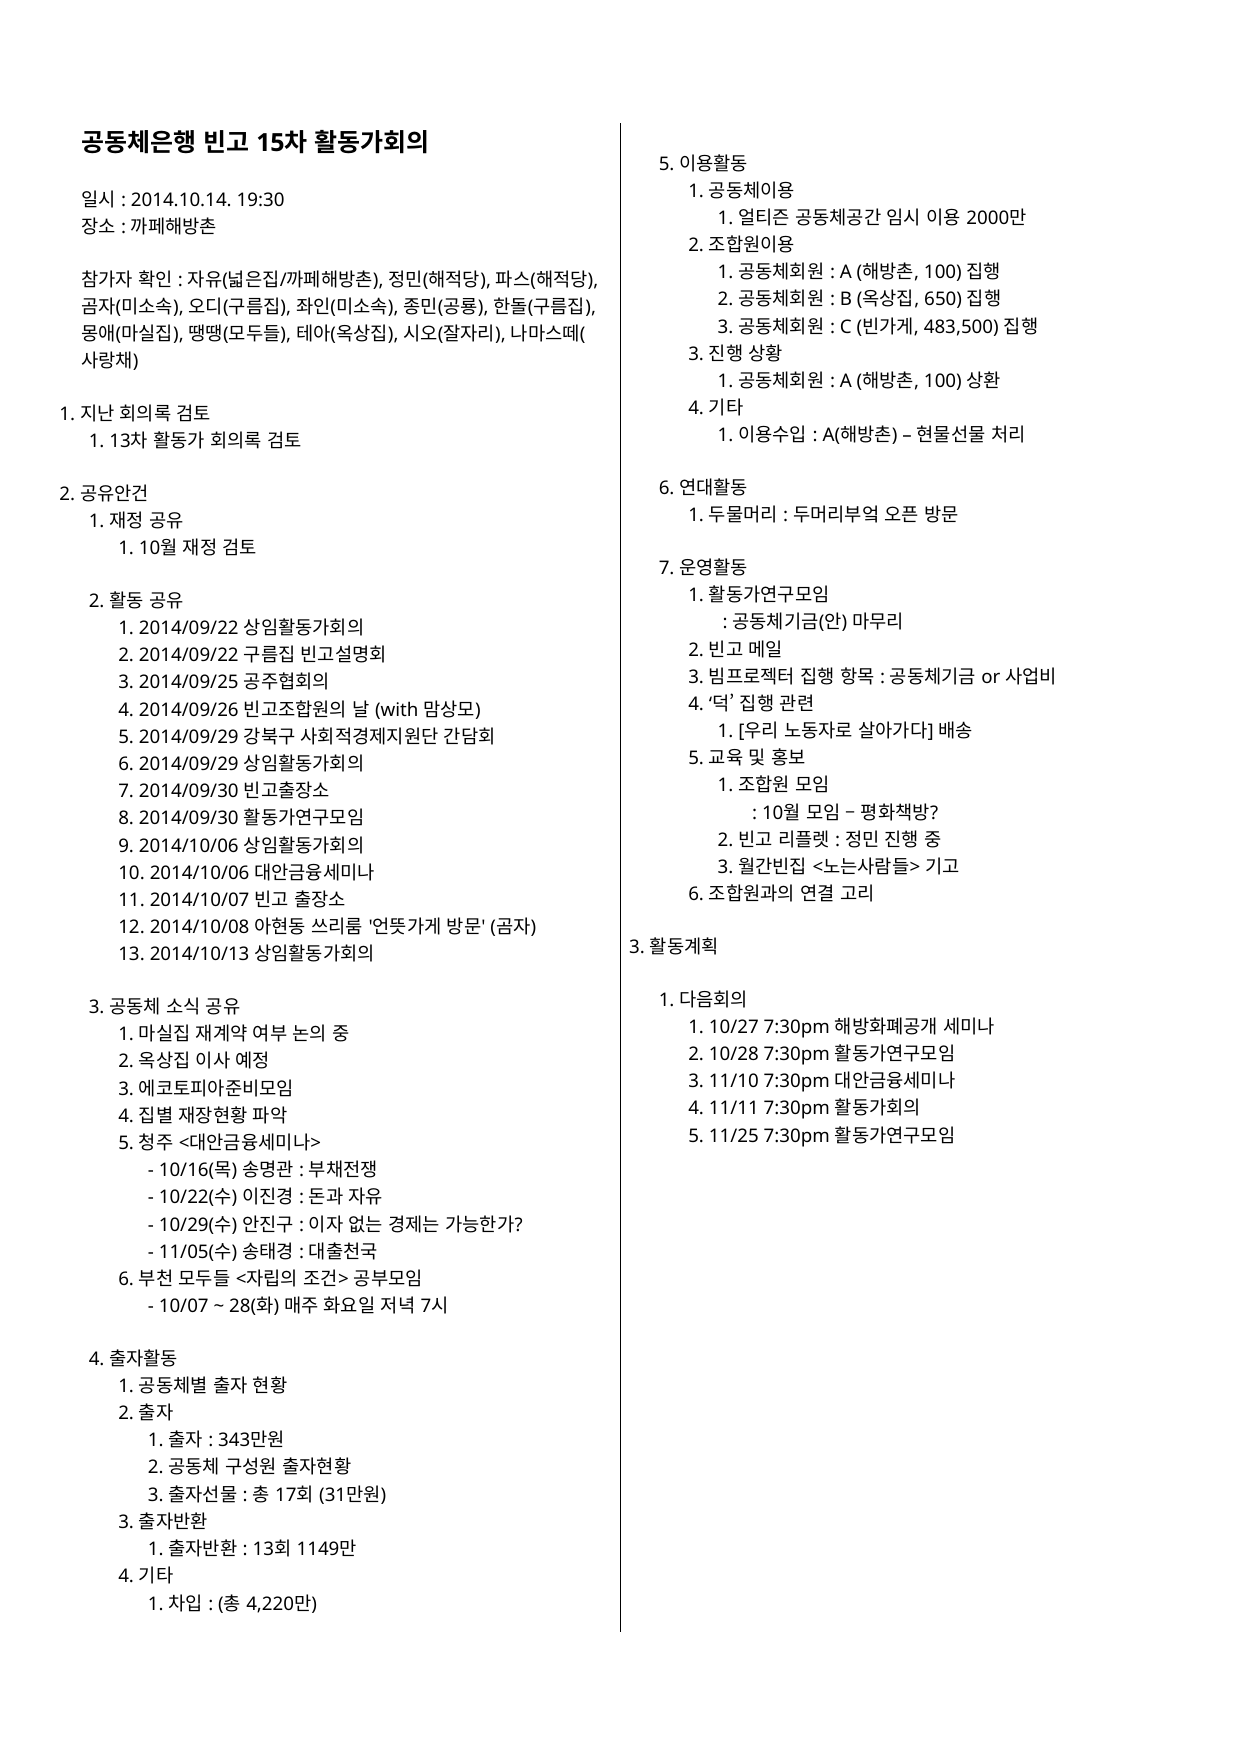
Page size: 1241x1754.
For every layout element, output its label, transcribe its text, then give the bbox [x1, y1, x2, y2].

list 2014/10/06 상임활동가회의 [118, 830, 611, 857]
list 11/25 7:30pm 활동가연구모임 [688, 1120, 1181, 1147]
list 2014/09/25 공주협회의 [118, 667, 611, 694]
list 2014/09/30 빈고출장소 [118, 776, 611, 803]
list 빈고 메일 [688, 634, 1181, 661]
list [717, 123, 1181, 148]
list 공유안건 [59, 478, 611, 506]
list 마실집 재계약 여부 논의 중 [118, 1019, 611, 1046]
list 출자반환 : 13회 1149만 [148, 1534, 611, 1561]
list 빈고 리플렛 : 정민 진행 중 [717, 824, 1181, 852]
list 출자활동 [88, 1343, 611, 1371]
list 재정 공유 [88, 506, 611, 533]
list 10/28 7:30pm 활동가연구모임 [688, 1039, 1181, 1066]
list 지난 회의록 검토 [59, 398, 611, 426]
list 진행 상황 [688, 338, 1181, 366]
list 활동가연구모임 : 공동체기금(안) 마무리 [688, 580, 1181, 634]
list 에코토피아준비모임 [118, 1073, 611, 1100]
list 공동체회원 : B (옥상집, 650) 집행 [717, 284, 1181, 311]
list 출자 : 343만원 [148, 1425, 611, 1452]
list 출자선물 : 총 17회 (31만원) [148, 1479, 611, 1507]
list 다음회의 [658, 984, 1181, 1011]
list 공동체회원 : C (빈가게, 483,500) 집행 [717, 311, 1181, 338]
list 이용수입 : A(해방촌) – 현물선물 처리 [717, 420, 1181, 447]
list 공동체별 출자 현황 [118, 1371, 611, 1398]
list 부천 모두들 <자립의 조건> 공부모임 - 10/07 ~ 28(화) 매주 화요일 저녁 7시 [118, 1263, 611, 1343]
list 2014/09/30 활동가연구모임 [118, 803, 611, 830]
text 일시 : 2014.10.14. 19:30 [81, 184, 611, 212]
text 장소 : 까페해방촌 [81, 212, 611, 239]
list 교육 및 홍보 [688, 743, 1181, 770]
list 10/27 7:30pm 해방화폐공개 세미나 [688, 1011, 1181, 1039]
list 청주 <대안금융세미나> - 10/16(목) 송명관 : 부채전쟁 - 10/22(수) 이진경 : 돈과 자유 - 10/29(수) 안진구 : 이자 없는 경제는 가능한가? - 11/05(수) 송태경 : 대출천국 [118, 1128, 611, 1263]
list 11/10 7:30pm 대안금융세미나 [688, 1066, 1181, 1093]
list 차입 : (총 4,220만) [148, 1588, 611, 1615]
list 2014/10/13 상임활동가회의 [118, 939, 611, 966]
list 공동체 구성원 출자현황 [148, 1452, 611, 1479]
text 참가자 확인 : 자유(넓은집/까페해방촌), 정민(해적당), 파스(해적당), 곰자(미소속), 오디(구름집), 좌인(미소속), 종민(공룡), 한돌(구름집), 몽애(마실집), 땡땡(모두들), 테아(옥상집), 시오(잘자리), 나마스떼(사랑채) [81, 264, 611, 373]
list 활동 공유 [88, 586, 611, 613]
list 기타 [688, 393, 1181, 420]
list 2014/09/22 구름집 빈고설명회 [118, 640, 611, 667]
list 조합원이용 [688, 230, 1181, 257]
list 출자반환 [118, 1507, 611, 1534]
list 11/11 7:30pm 활동가회의 [688, 1093, 1181, 1120]
list 10월 재정 검토 [118, 533, 611, 560]
list 2014/09/22 상임활동가회의 [118, 613, 611, 640]
list 연대활동 [658, 473, 1181, 500]
text 공동체은행 빈고 15차 활동가회의 [81, 123, 611, 159]
list 얼티즌 공동체공간 임시 이용 2000만 [717, 202, 1181, 230]
list 13차 활동가 회의록 검토 [88, 426, 611, 453]
list 이용활동 [658, 148, 1181, 175]
list 옥상집 이사 예정 [118, 1046, 611, 1073]
list 출자 [118, 1398, 611, 1425]
list 두물머리 : 두머리부엌 오픈 방문 [688, 500, 1181, 527]
list 공동체회원 : A (해방촌, 100) 집행 [717, 257, 1181, 284]
list 2014/09/29 강북구 사회적경제지원단 간담회 [118, 721, 611, 749]
list 기타 [118, 1561, 611, 1588]
list 공동체회원 : A (해방촌, 100) 상환 [717, 366, 1181, 393]
list 집별 재장현황 파악 [118, 1100, 611, 1128]
list 2014/10/06 대안금융세미나 [118, 857, 611, 884]
list 월간빈집 <노는사람들> 기고 [717, 852, 1181, 879]
list 조합원 모임 : 10월 모임 – 평화책방? [717, 770, 1181, 824]
list 활동계획 [629, 932, 1181, 959]
list 조합원과의 연결 고리 [688, 879, 1181, 906]
list 운영활동 [658, 553, 1181, 580]
list 2014/10/07 빈고 출장소 [118, 884, 611, 912]
list 2014/09/26 빈고조합원의 날 (with 맘상모) [118, 694, 611, 721]
list 2014/09/29 상임활동가회의 [118, 749, 611, 776]
list [우리 노동자로 살아가다] 배송 [717, 716, 1181, 743]
list 공동체이용 [688, 175, 1181, 202]
list 2014/10/08 아현동 쓰리룸 '언뜻가게 방문' (곰자) [118, 912, 611, 939]
list 빔프로젝터 집행 항목 : 공동체기금 or 사업비 [688, 661, 1181, 688]
list 공동체 소식 공유 [88, 992, 611, 1019]
list ‘덕’ 집행 관련 [688, 688, 1181, 716]
